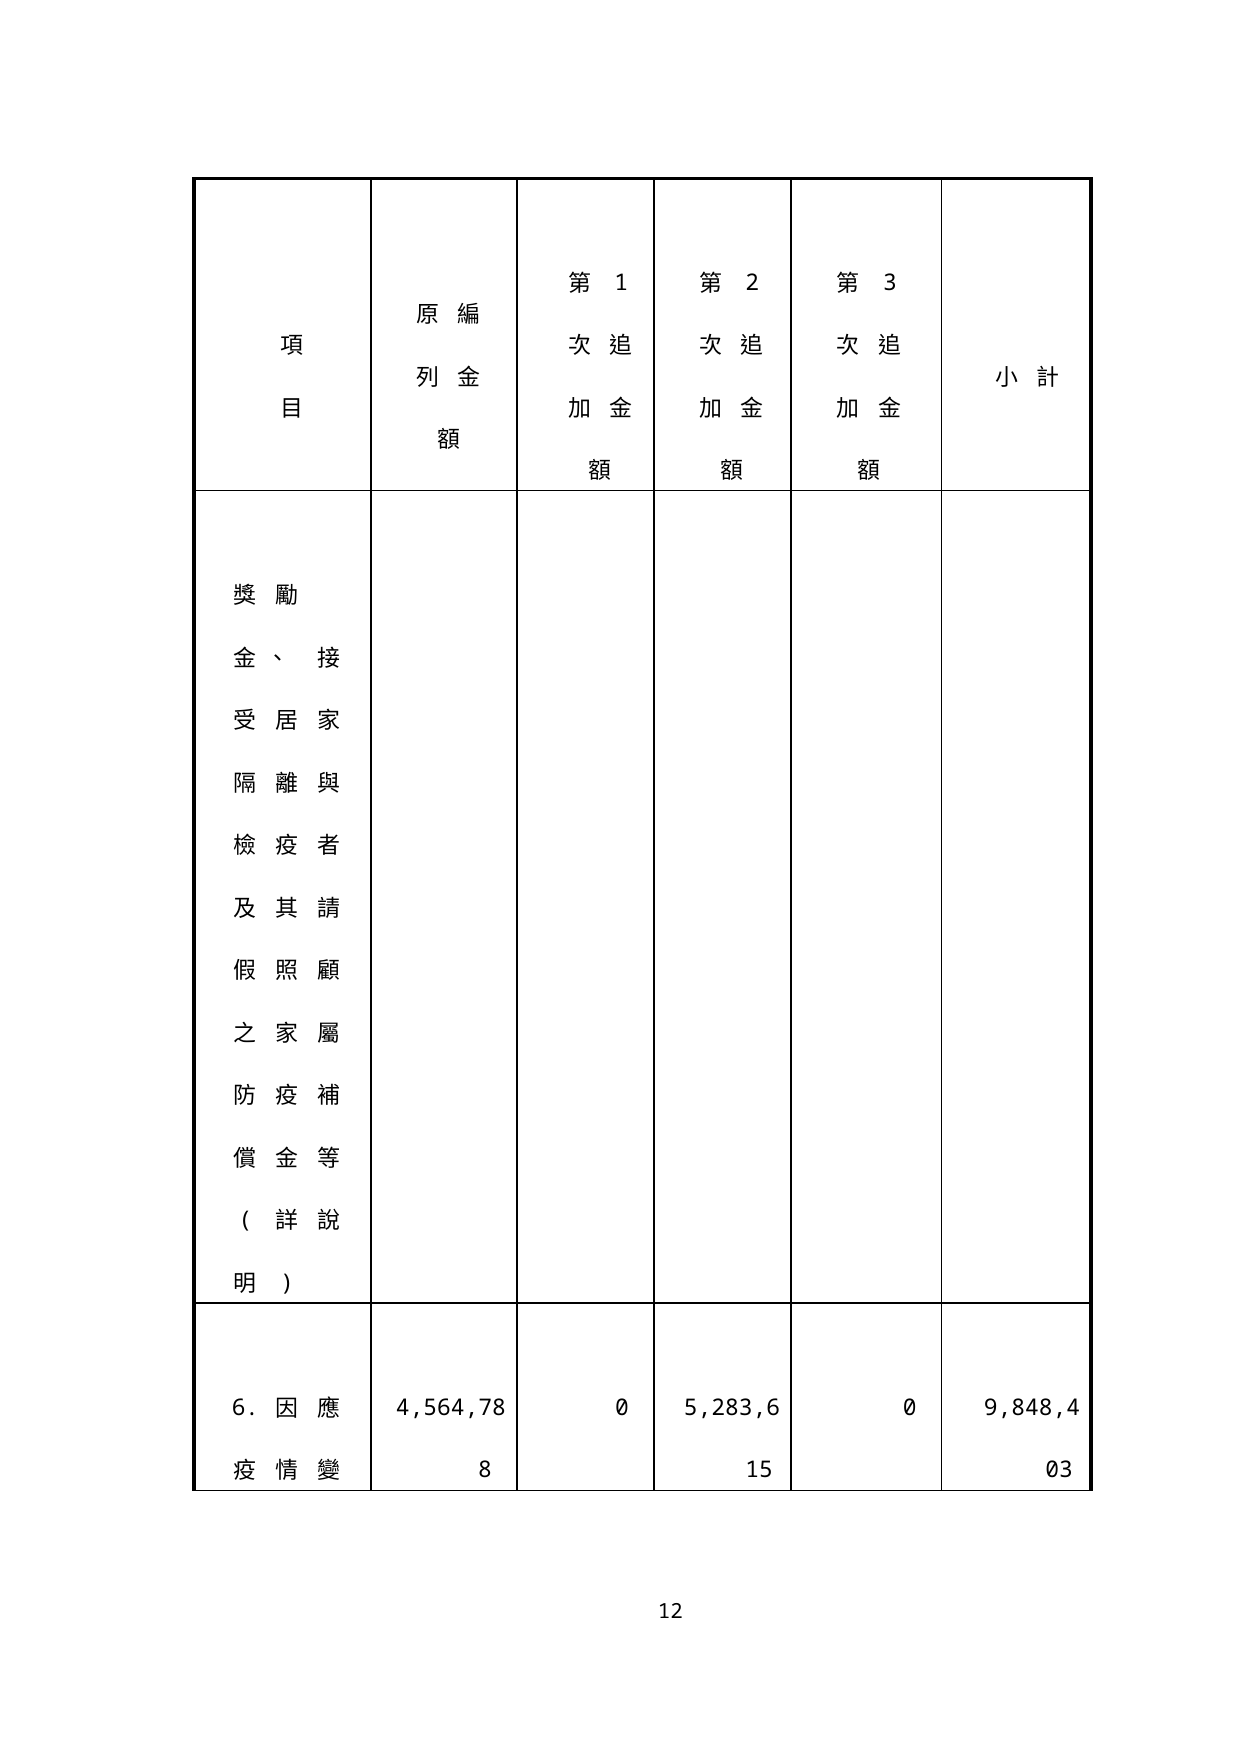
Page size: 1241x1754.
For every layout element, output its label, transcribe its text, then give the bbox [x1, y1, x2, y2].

table_cell 6.因應疫情變 [196, 1304, 370, 1490]
table_cell [942, 491, 1089, 1302]
table_cell 0 [518, 1304, 653, 1490]
table_header 項 目 [196, 180, 370, 490]
table_cell 4,564,788 [372, 1304, 516, 1490]
table_cell [655, 491, 790, 1302]
table_cell 9,848,403 [942, 1304, 1089, 1490]
table_cell 0 [792, 1304, 941, 1490]
table_cell [792, 491, 941, 1302]
table_header 第1次追加金額 [518, 180, 653, 490]
table_cell [372, 491, 516, 1302]
table_cell 5,283,615 [655, 1304, 790, 1490]
table_header 小計 [942, 180, 1089, 490]
table_header 第3次追加金額 [792, 180, 941, 490]
table_header 第2次追加金額 [655, 180, 790, 490]
table_header 原編列金額 [372, 180, 516, 490]
table_cell 獎勵金、接受居家隔離與檢疫者及其請假照顧之家屬防疫補償金等(詳說明) [196, 491, 370, 1302]
table_cell [518, 491, 653, 1302]
